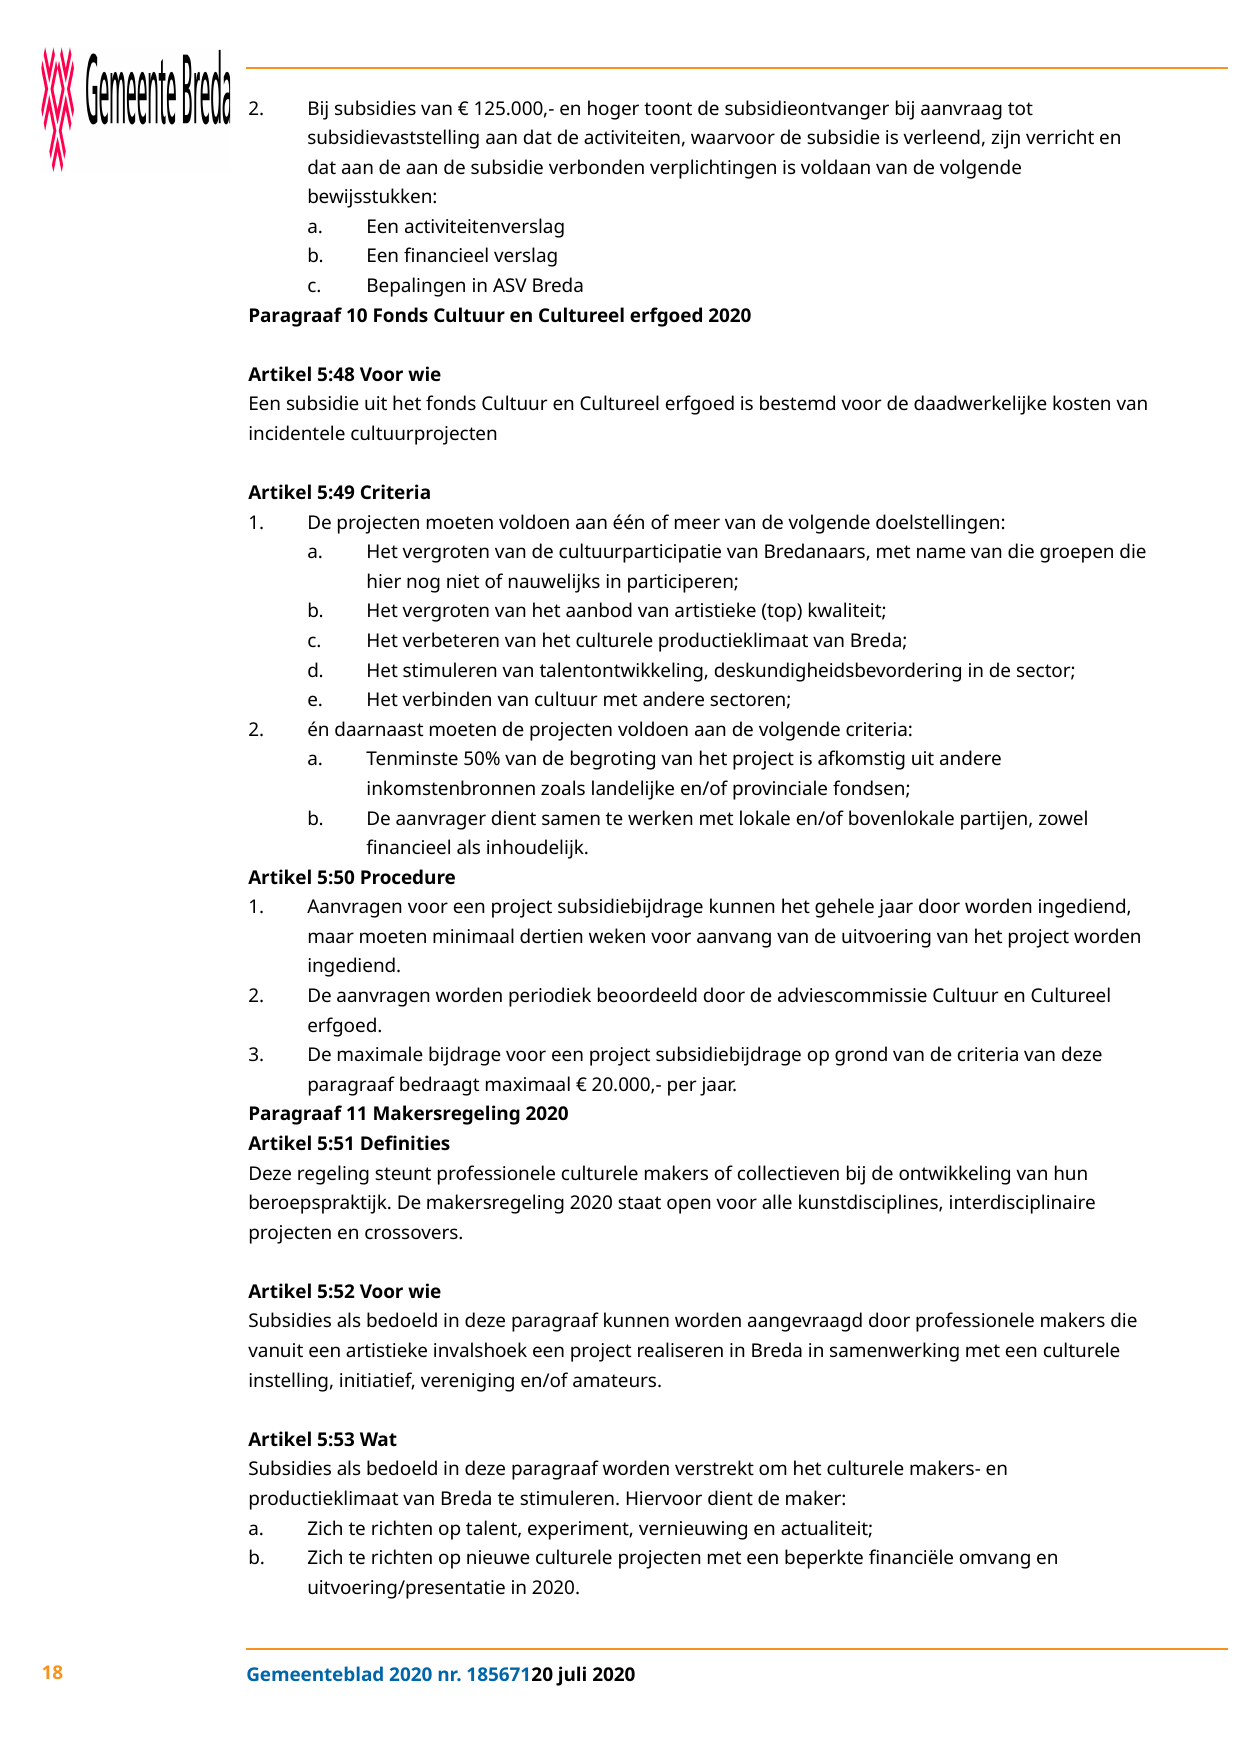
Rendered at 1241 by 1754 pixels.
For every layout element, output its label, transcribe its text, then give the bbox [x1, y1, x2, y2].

text Paragraaf 10 Fonds Cultuur en Cultureel erfgoed 2020 [248, 302, 1152, 328]
list Het verbinden van cultuur met andere sectoren; [307, 686, 1152, 712]
list Aanvragen voor een project subsidiebijdrage kunnen het gehele jaar door worden ingediend, maar moeten minimaal dertien weken voor aanvang van de uitvoering van het project worden ingediend. [248, 893, 1152, 978]
list Het verbeteren van het culturele productieklimaat van Breda; [307, 627, 1152, 653]
text Deze regeling steunt professionele culturele makers of collectieven bij de ontwikkeling van hun beroepspraktijk. De makersregeling 2020 staat open voor alle kunstdisciplines, interdisciplinaire projecten en crossovers. [248, 1160, 1152, 1245]
text Artikel 5:53 Wat [248, 1426, 1152, 1452]
text Artikel 5:48 Voor wie [248, 361, 1152, 387]
text Paragraaf 11 Makersregeling 2020 [248, 1101, 1152, 1126]
text Artikel 5:49 Criteria [248, 479, 1152, 505]
list Tenminste 50% van de begroting van het project is afkomstig uit andere inkomstenbronnen zoals landelijke en/of provinciale fondsen; [307, 746, 1152, 801]
text Artikel 5:52 Voor wie [248, 1278, 1152, 1304]
list De projecten moeten voldoen aan één of meer van de volgende doelstellingen: [248, 509, 1152, 535]
list Een financieel verslag [307, 243, 1152, 268]
text Artikel 5:50 Procedure [248, 864, 1152, 890]
list Bepalingen in ASV Breda [307, 272, 1152, 298]
picture [41, 47, 231, 172]
text Subsidies als bedoeld in deze paragraaf worden verstrekt om het culturele makers- en productieklimaat van Breda te stimuleren. Hiervoor dient de maker: [248, 1456, 1152, 1511]
list Zich te richten op nieuwe culturele projecten met een beperkte financiële omvang en uitvoering/presentatie in 2020. [248, 1544, 1152, 1600]
list Het vergroten van de cultuurparticipatie van Bredanaars, met name van die groepen die hier nog niet of nauwelijks in participeren; [307, 538, 1152, 594]
list De maximale bijdrage voor een project subsidiebijdrage op grond van de criteria van deze paragraaf bedraagt maximaal € 20.000,- per jaar. [248, 1041, 1152, 1097]
text Artikel 5:51 Definities [248, 1130, 1152, 1156]
list Bij subsidies van € 125.000,- en hoger toont de subsidieontvanger bij aanvraag tot subsidievaststelling aan dat de activiteiten, waarvoor de subsidie is verleend, zijn verricht en dat aan de aan de subsidie verbonden verplichtingen is voldaan van de volgende bewijsstukken: [248, 95, 1152, 209]
text Een subsidie uit het fonds Cultuur en Cultureel erfgoed is bestemd voor de daadwerkelijke kosten van incidentele cultuurprojecten [248, 391, 1152, 446]
list Het stimuleren van talentontwikkeling, deskundigheidsbevordering in de sector; [307, 657, 1152, 683]
list Zich te richten op talent, experiment, vernieuwing en actualiteit; [248, 1515, 1152, 1541]
list Een activiteitenverslag [307, 213, 1152, 239]
list Het vergroten van het aanbod van artistieke (top) kwaliteit; [307, 598, 1152, 623]
list én daarnaast moeten de projecten voldoen aan de volgende criteria: [248, 716, 1152, 742]
text Subsidies als bedoeld in deze paragraaf kunnen worden aangevraagd door professionele makers die vanuit een artistieke invalshoek een project realiseren in Breda in samenwerking met een culturele instelling, initiatief, vereniging en/of amateurs. [248, 1308, 1152, 1393]
list De aanvrager dient samen te werken met lokale en/of bovenlokale partijen, zowel financieel als inhoudelijk. [307, 805, 1152, 860]
list De aanvragen worden periodiek beoordeeld door de adviescommissie Cultuur en Cultureel erfgoed. [248, 982, 1152, 1038]
